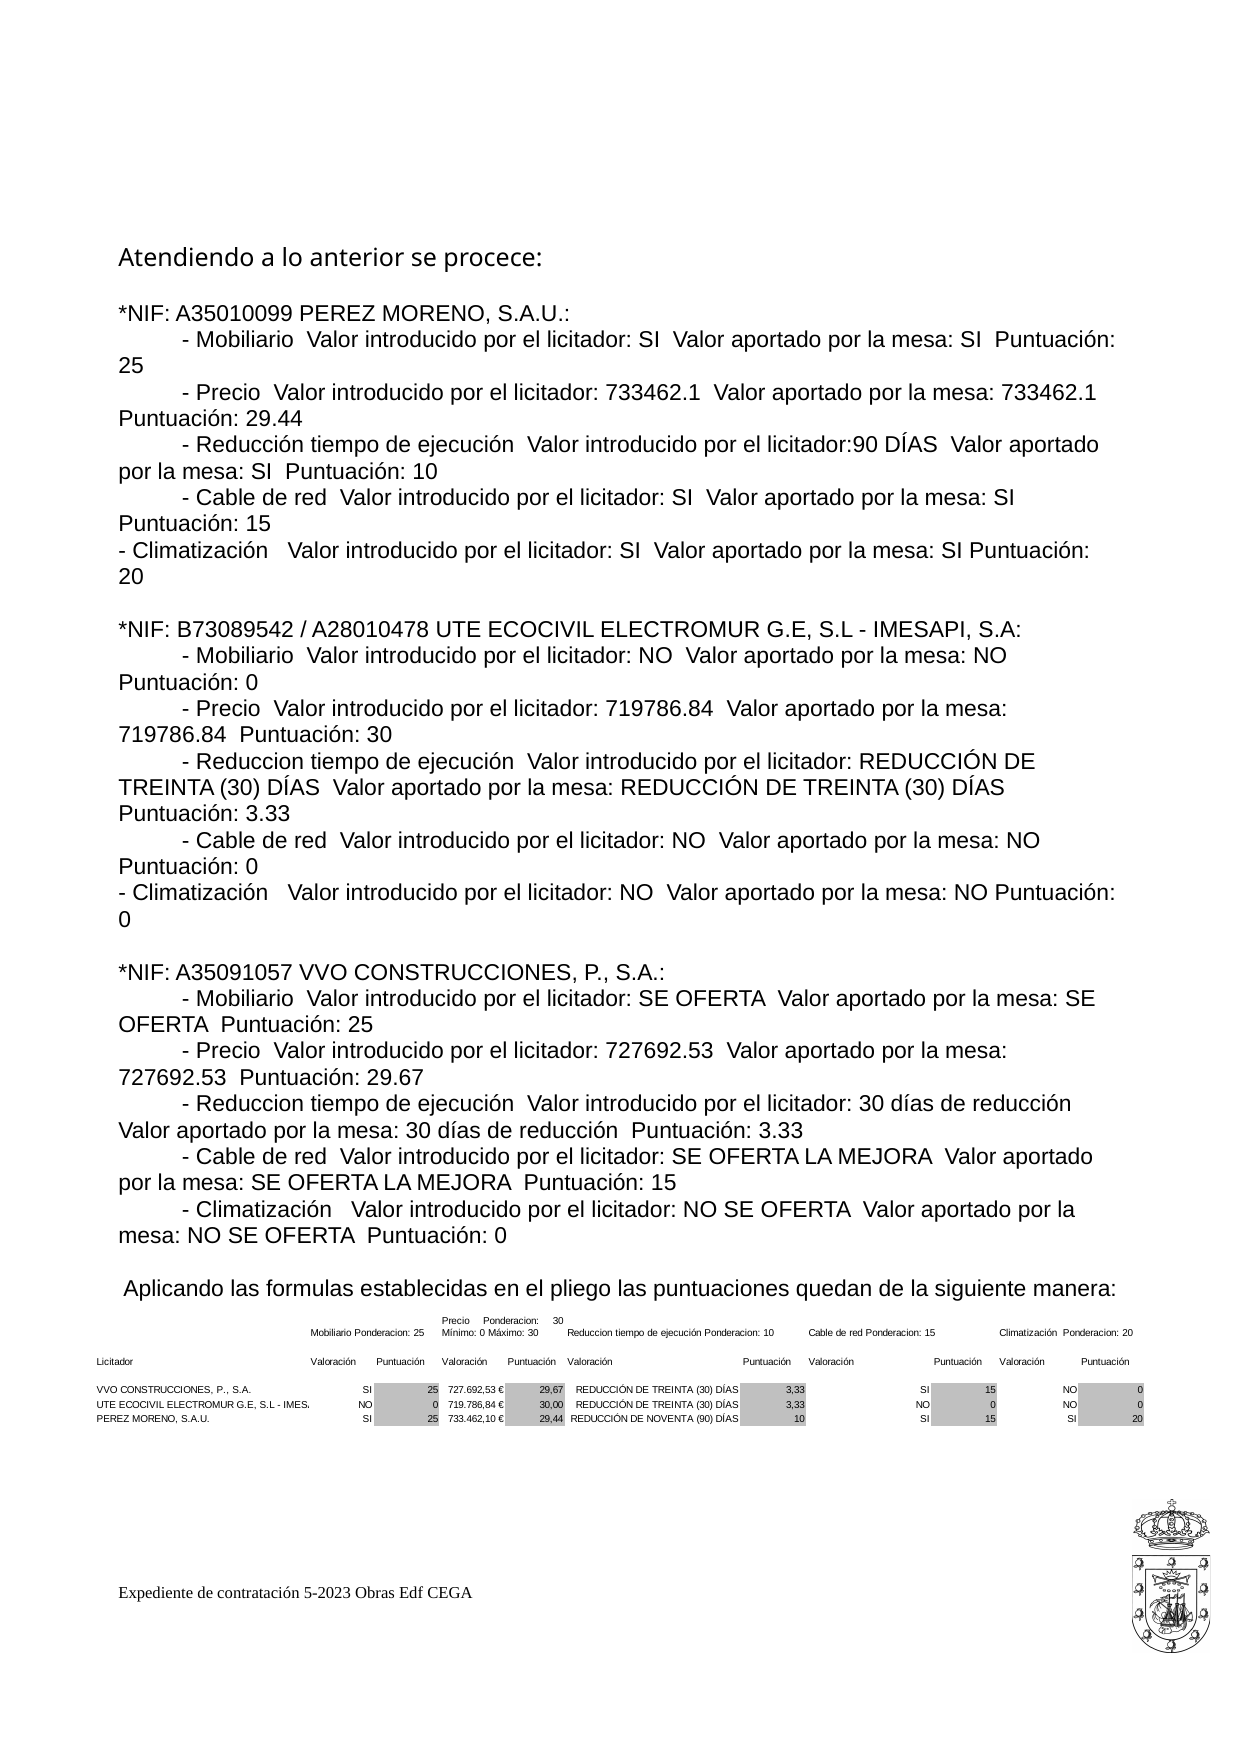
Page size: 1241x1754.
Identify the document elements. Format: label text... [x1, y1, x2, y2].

text *NIF: B73089542 / A28010478 UTE ECOCIVIL ELECTROMUR G.E, S.L - IMESAPI, S.A: [118, 616, 1122, 642]
text - Climatización Valor introducido por el licitador: NO SE OFERTA Valor aportado por la mesa: NO SE OFERTA Puntuación: 0 [118, 1196, 1122, 1248]
text - Climatización Valor introducido por el licitador: SI Valor aportado por la mesa: SI Puntuación: 20 [118, 537, 1122, 589]
text Aplicando las formulas establecidas en el pliego las puntuaciones quedan de la siguiente manera: [118, 1275, 1122, 1301]
text - Mobiliario Valor introducido por el licitador: NO Valor aportado por la mesa: NO Puntuación: 0 [118, 642, 1122, 695]
text - Cable de red Valor introducido por el licitador: SE OFERTA LA MEJORA Valor aportado por la mesa: SE OFERTA LA MEJORA Puntuación: 15 [118, 1143, 1122, 1196]
text - Precio Valor introducido por el licitador: 727692.53 Valor aportado por la mesa: 727692.53 Puntuación: 29.67 [118, 1037, 1122, 1090]
text Atendiendo a lo anterior se procece: [118, 239, 1122, 273]
text - Cable de red Valor introducido por el licitador: SI Valor aportado por la mesa: SI Puntuación: 15 [118, 484, 1122, 537]
text - Reducción tiempo de ejecución Valor introducido por el licitador:90 DÍAS Valor aportado por la mesa: SI Puntuación: 10 [118, 431, 1122, 484]
text - Cable de red Valor introducido por el licitador: NO Valor aportado por la mesa: NO Puntuación: 0 [118, 827, 1122, 879]
text - Reduccion tiempo de ejecución Valor introducido por el licitador: 30 días de reducción Valor aportado por la mesa: 30 días de reducción Puntuación: 3.33 [118, 1090, 1122, 1143]
text - Mobiliario Valor introducido por el licitador: SI Valor aportado por la mesa: SI Puntuación: 25 [118, 326, 1122, 379]
text *NIF: A35010099 PEREZ MORENO, S.A.U.: [118, 299, 1122, 326]
picture [1132, 1499, 1211, 1653]
text - Precio Valor introducido por el licitador: 733462.1 Valor aportado por la mesa: 733462.1 Puntuación: 29.44 [118, 379, 1122, 431]
text - Climatización Valor introducido por el licitador: NO Valor aportado por la mesa: NO Puntuación: 0 [118, 879, 1122, 932]
text - Mobiliario Valor introducido por el licitador: SE OFERTA Valor aportado por la mesa: SE OFERTA Puntuación: 25 [118, 985, 1122, 1037]
text - Reduccion tiempo de ejecución Valor introducido por el licitador: REDUCCIÓN DE TREINTA (30) DÍAS Valor aportado por la mesa: REDUCCIÓN DE TREINTA (30) DÍAS Puntuación: 3.33 [118, 748, 1122, 827]
text *NIF: A35091057 VVO CONSTRUCCIONES, P., S.A.: [118, 958, 1122, 985]
text - Precio Valor introducido por el licitador: 719786.84 Valor aportado por la mesa: 719786.84 Puntuación: 30 [118, 695, 1122, 748]
